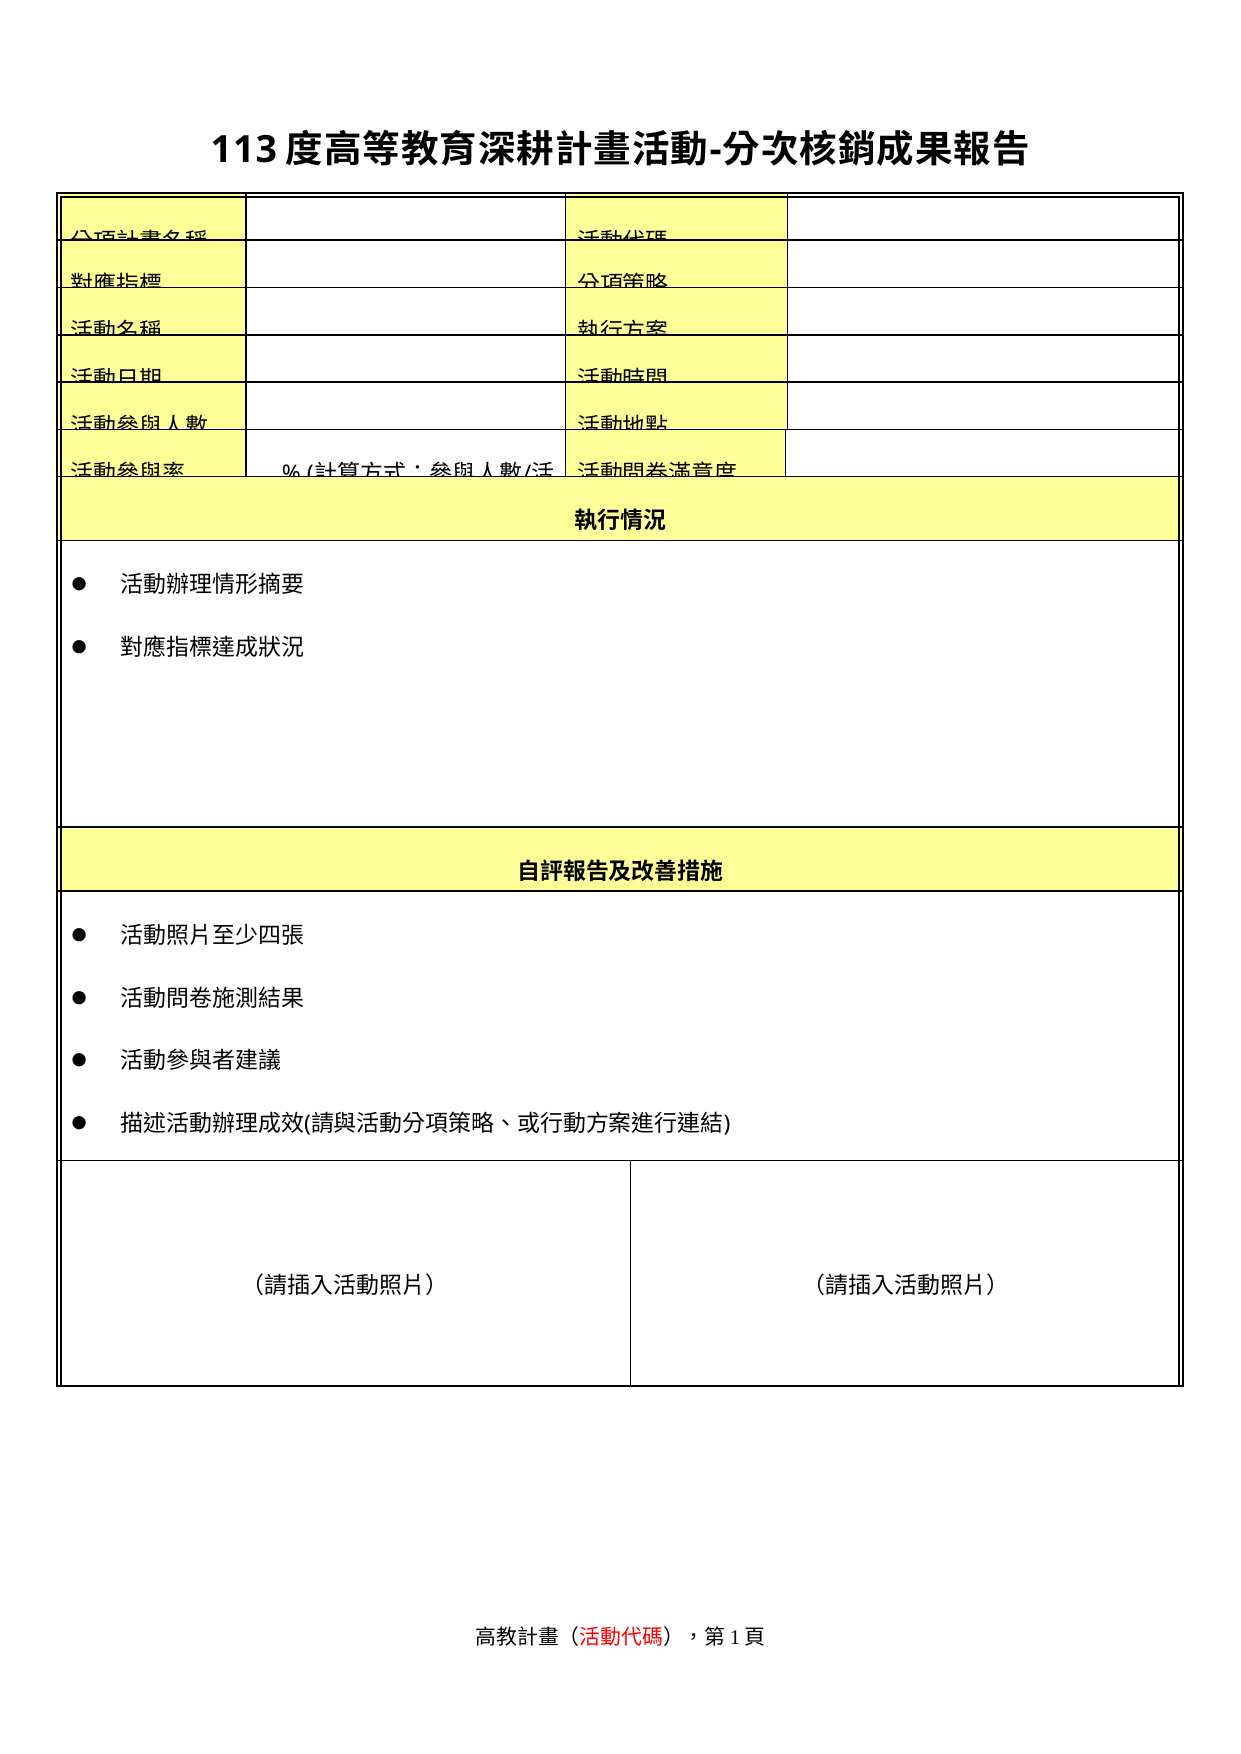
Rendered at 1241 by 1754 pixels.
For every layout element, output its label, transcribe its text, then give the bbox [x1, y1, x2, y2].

table_cell [247, 383, 565, 428]
table_cell 活動時間 [566, 336, 787, 381]
table_cell （請插入活動照片） [62, 1161, 630, 1385]
table_cell [788, 336, 1178, 381]
text 113度高等教育深耕計畫活動-分次核銷成果報告 [59, 104, 1181, 167]
table_cell （請插入活動照片） [631, 1161, 1178, 1385]
table_cell % (計算方式：參與人數/活動對象總人數) [247, 430, 565, 476]
table_cell [786, 430, 1178, 476]
table_cell 活動辦理情形摘要 對應指標達成狀況 [62, 541, 1178, 826]
table_cell 活動日期 [62, 336, 245, 381]
table_cell 對應指標 [62, 241, 245, 287]
table_cell 活動地點 [566, 383, 787, 428]
table_cell 活動名稱 [62, 288, 245, 334]
table_cell 分項策略 [566, 241, 787, 287]
table_cell 活動參與人數 [62, 383, 245, 428]
table_cell 活動參與率 [62, 430, 245, 476]
table_cell [247, 241, 565, 287]
table_cell [788, 241, 1178, 287]
table_cell 活動問卷滿意度 [566, 430, 785, 476]
table_cell [788, 383, 1178, 428]
table_header [788, 198, 1178, 239]
table_cell 執行方案 [566, 288, 787, 334]
table_header 分項計畫名稱 [62, 198, 245, 239]
table_header 活動代碼 [566, 198, 787, 239]
table_cell 執行情況 [62, 477, 1178, 540]
table_cell 自評報告及改善措施 [62, 828, 1178, 890]
table_cell 活動照片至少四張 活動問卷施測結果 活動參與者建議 描述活動辦理成效(請與活動分項策略、或行動方案進行連結) [62, 892, 1178, 1160]
table_cell [247, 336, 565, 381]
table_header [247, 198, 565, 239]
table_cell [788, 288, 1178, 334]
table_cell [247, 288, 565, 334]
